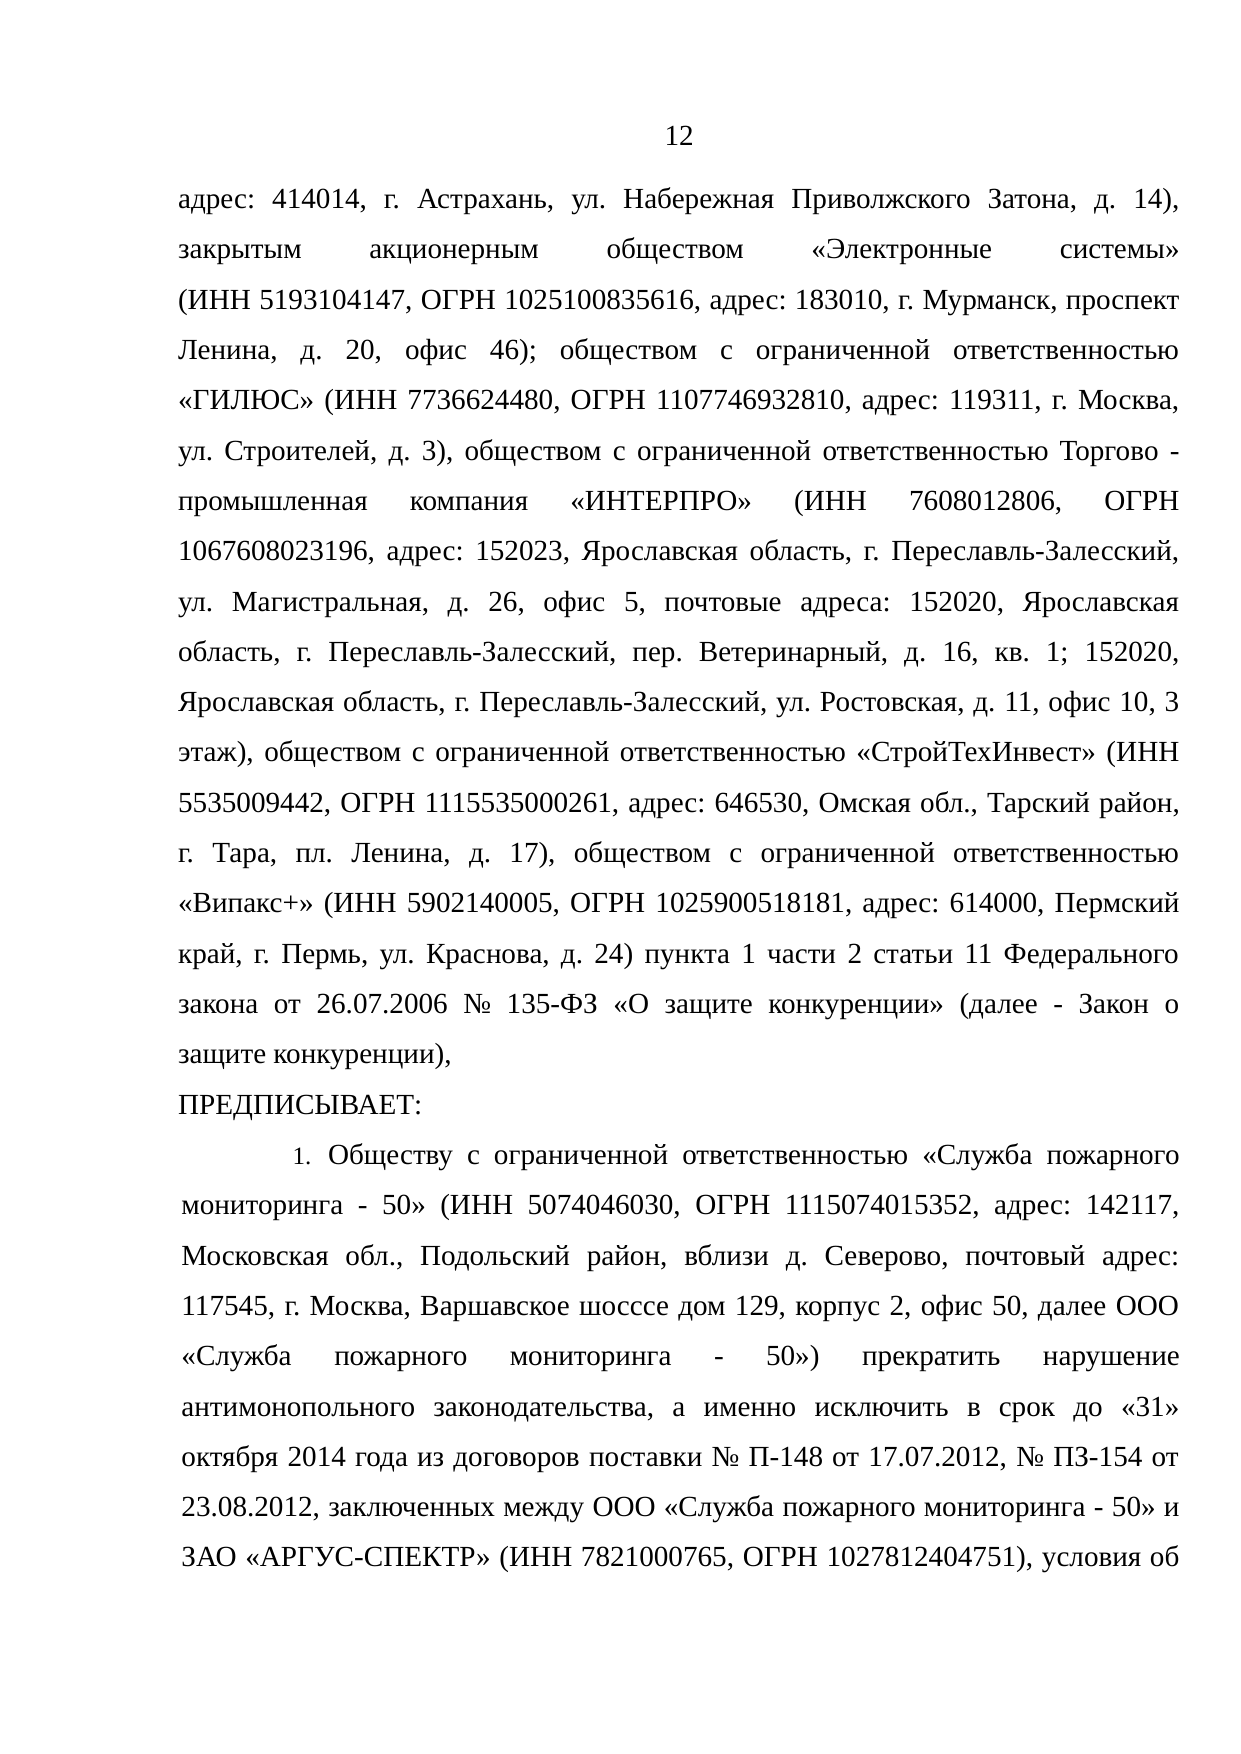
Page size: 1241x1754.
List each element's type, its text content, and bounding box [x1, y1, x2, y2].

text ПРЕДПИСЫВАЕТ: [178, 1087, 1180, 1120]
text адрес: 414014, г. Астрахань, ул. Набережная Приволжского Затона, д. 14), закрытым акционерным обществом «Электронные системы» (ИНН 5193104147, ОГРН 1025100835616, адрес: 183010, г. Мурманск, проспект Ленина, д. 20, офис 46); обществом с ограниченной ответственностью «ГИЛЮС» (ИНН 7736624480, ОГРН 1107746932810, адрес: 119311, г. Москва, ул. Строителей, д. 3), обществом с ограниченной ответственностью Торгово - промышленная компания «ИНТЕРПРО» (ИНН 7608012806, ОГРН 1067608023196, адрес: 152023, Ярославская область, г. Переславль-Залесский, ул. Магистральная, д. 26, офис 5, почтовые адреса: 152020, Ярославская область, г. Переславль-Залесский, пер. Ветеринарный, д. 16, кв. 1; 152020, Ярославская область, г. Переславль-Залесский, ул. Ростовская, д. 11, офис 10, 3 этаж), обществом с ограниченной ответственностью «СтройТехИнвест» (ИНН 5535009442, ОГРН 1115535000261, адрес: 646530, Омская обл., Тарский район, г. Тара, пл. Ленина, д. 17), обществом с ограниченной ответственностью «Випакс+» (ИНН 5902140005, ОГРН 1025900518181, адрес: 614000, Пермский край, г. Пермь, ул. Краснова, д. 24) пункта 1 части 2 статьи 11 Федерального закона от 26.07.2006 № 135-ФЗ «О защите конкуренции» (далее - Закон о защите конкуренции), [178, 181, 1180, 1070]
list Обществу с ограниченной ответственностью «Служба пожарного мониторинга - 50» (ИНН 5074046030, ОГРН 1115074015352, адрес: 142117, Московская обл., Подольский район, вблизи д. Северово, почтовый адрес: 117545, г. Москва, Варшавское шосссе дом 129, корпус 2, офис 50, далее ООО «Служба пожарного мониторинга - 50») прекратить нарушение антимонопольного законодательства, а именно исключить в срок до «31» октября 2014 года из договоров поставки № П-148 от 17.07.2012, № ПЗ-154 от 23.08.2012, заключенных между ООО «Служба пожарного мониторинга - 50» и ЗАО «АРГУС-СПЕКТР» (ИНН 7821000765, ОГРН 1027812404751), условия об [181, 1137, 1180, 1573]
